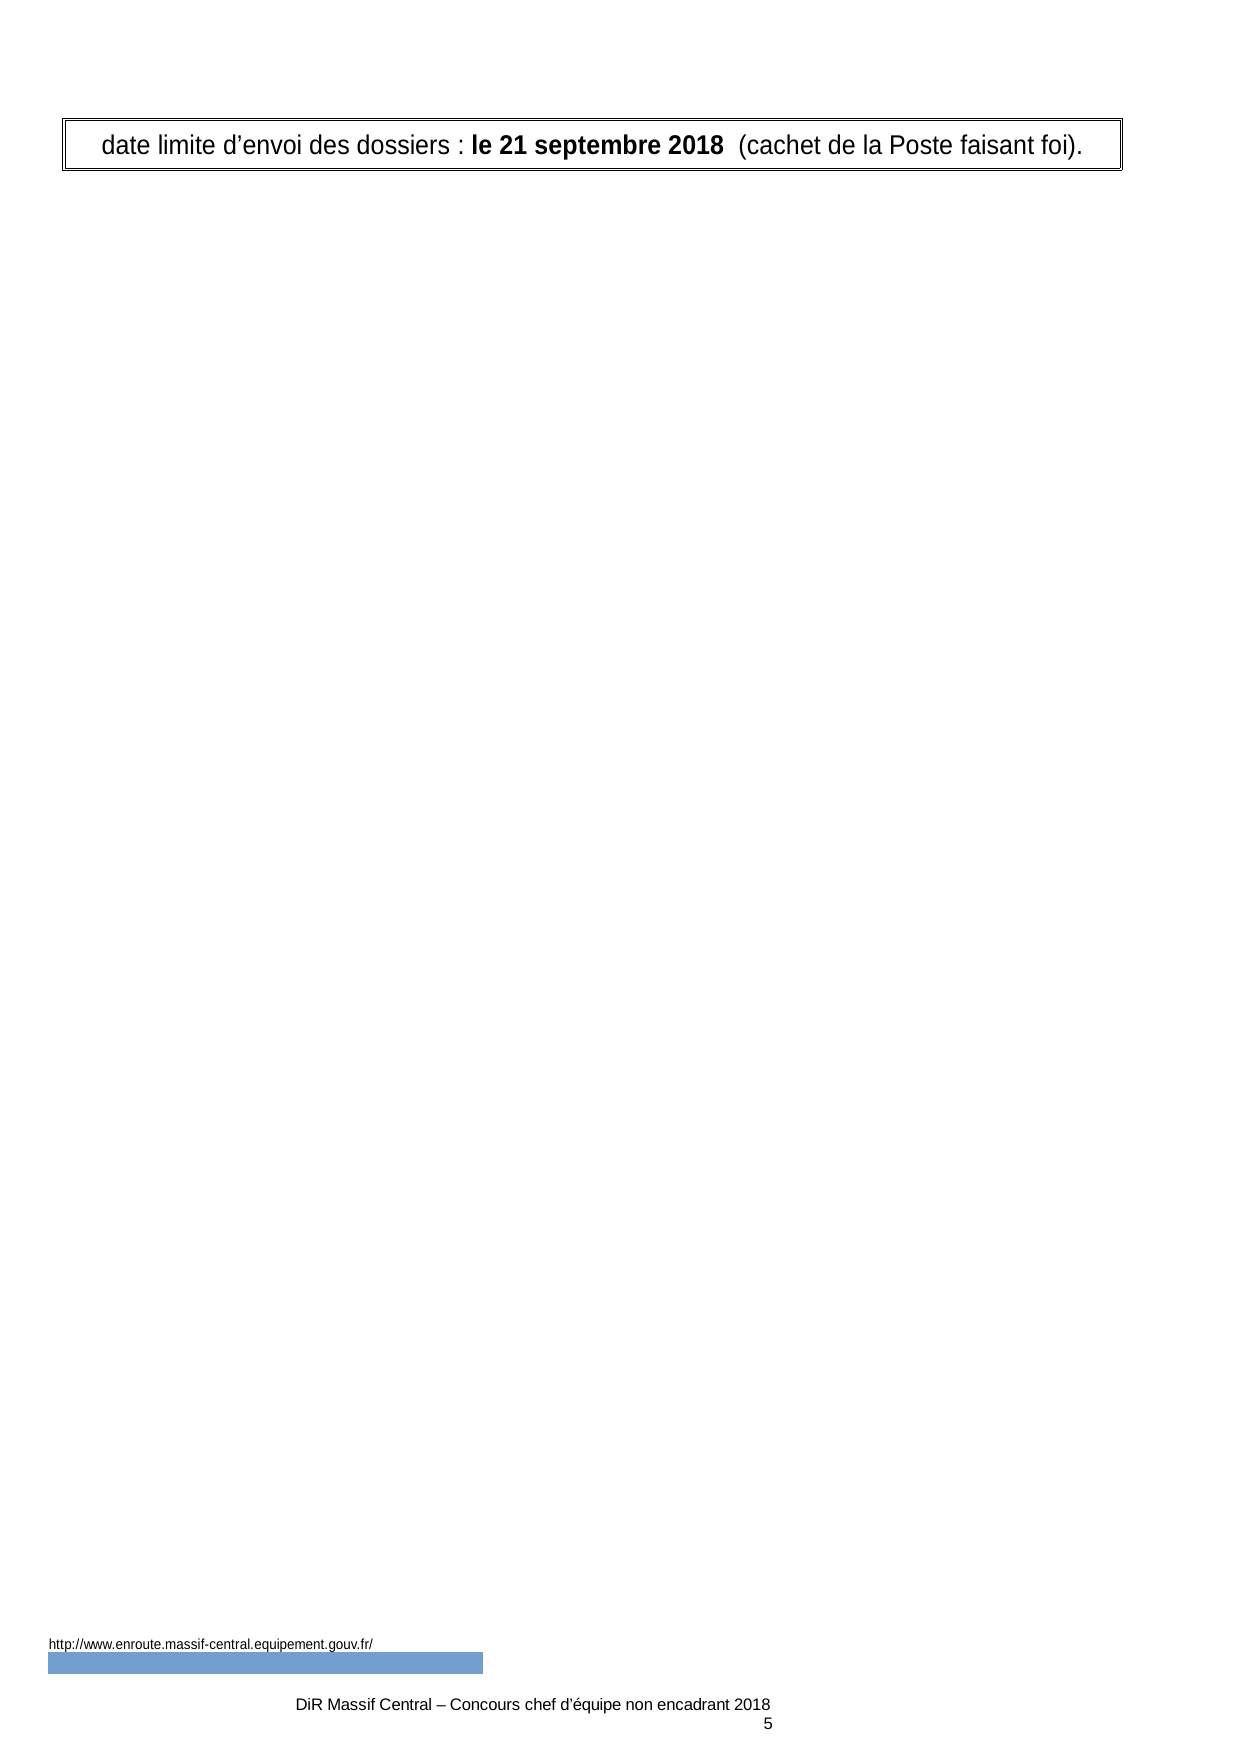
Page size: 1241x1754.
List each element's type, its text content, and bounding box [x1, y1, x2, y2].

text date limite d’envoi des dossiers : le 21 septembre 2018 (cachet de la Poste faisant foi). [63, 119, 1122, 170]
